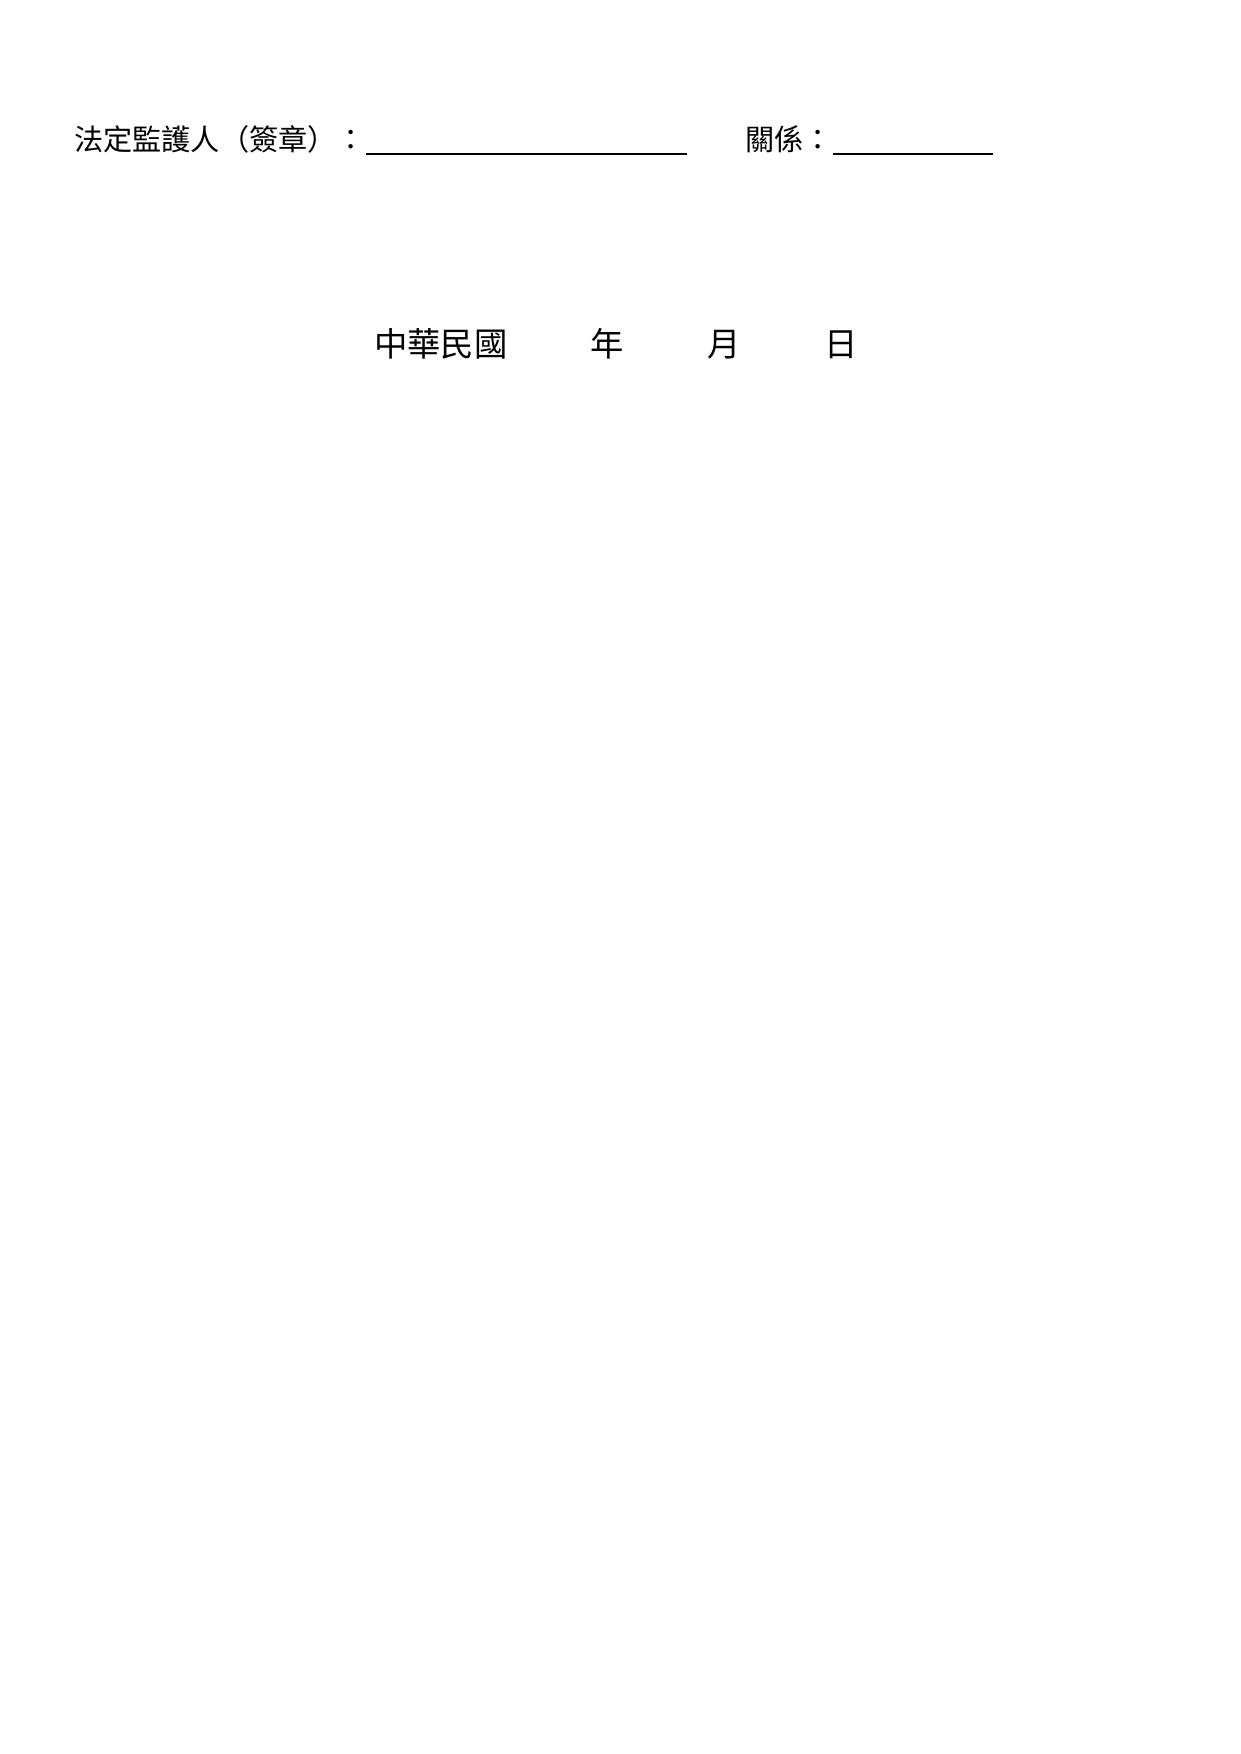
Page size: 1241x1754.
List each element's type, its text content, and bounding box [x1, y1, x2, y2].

text 法定監護人（簽章）： 關係： [74, 111, 1152, 161]
text 中華民國 年 月 日 [74, 317, 1152, 367]
